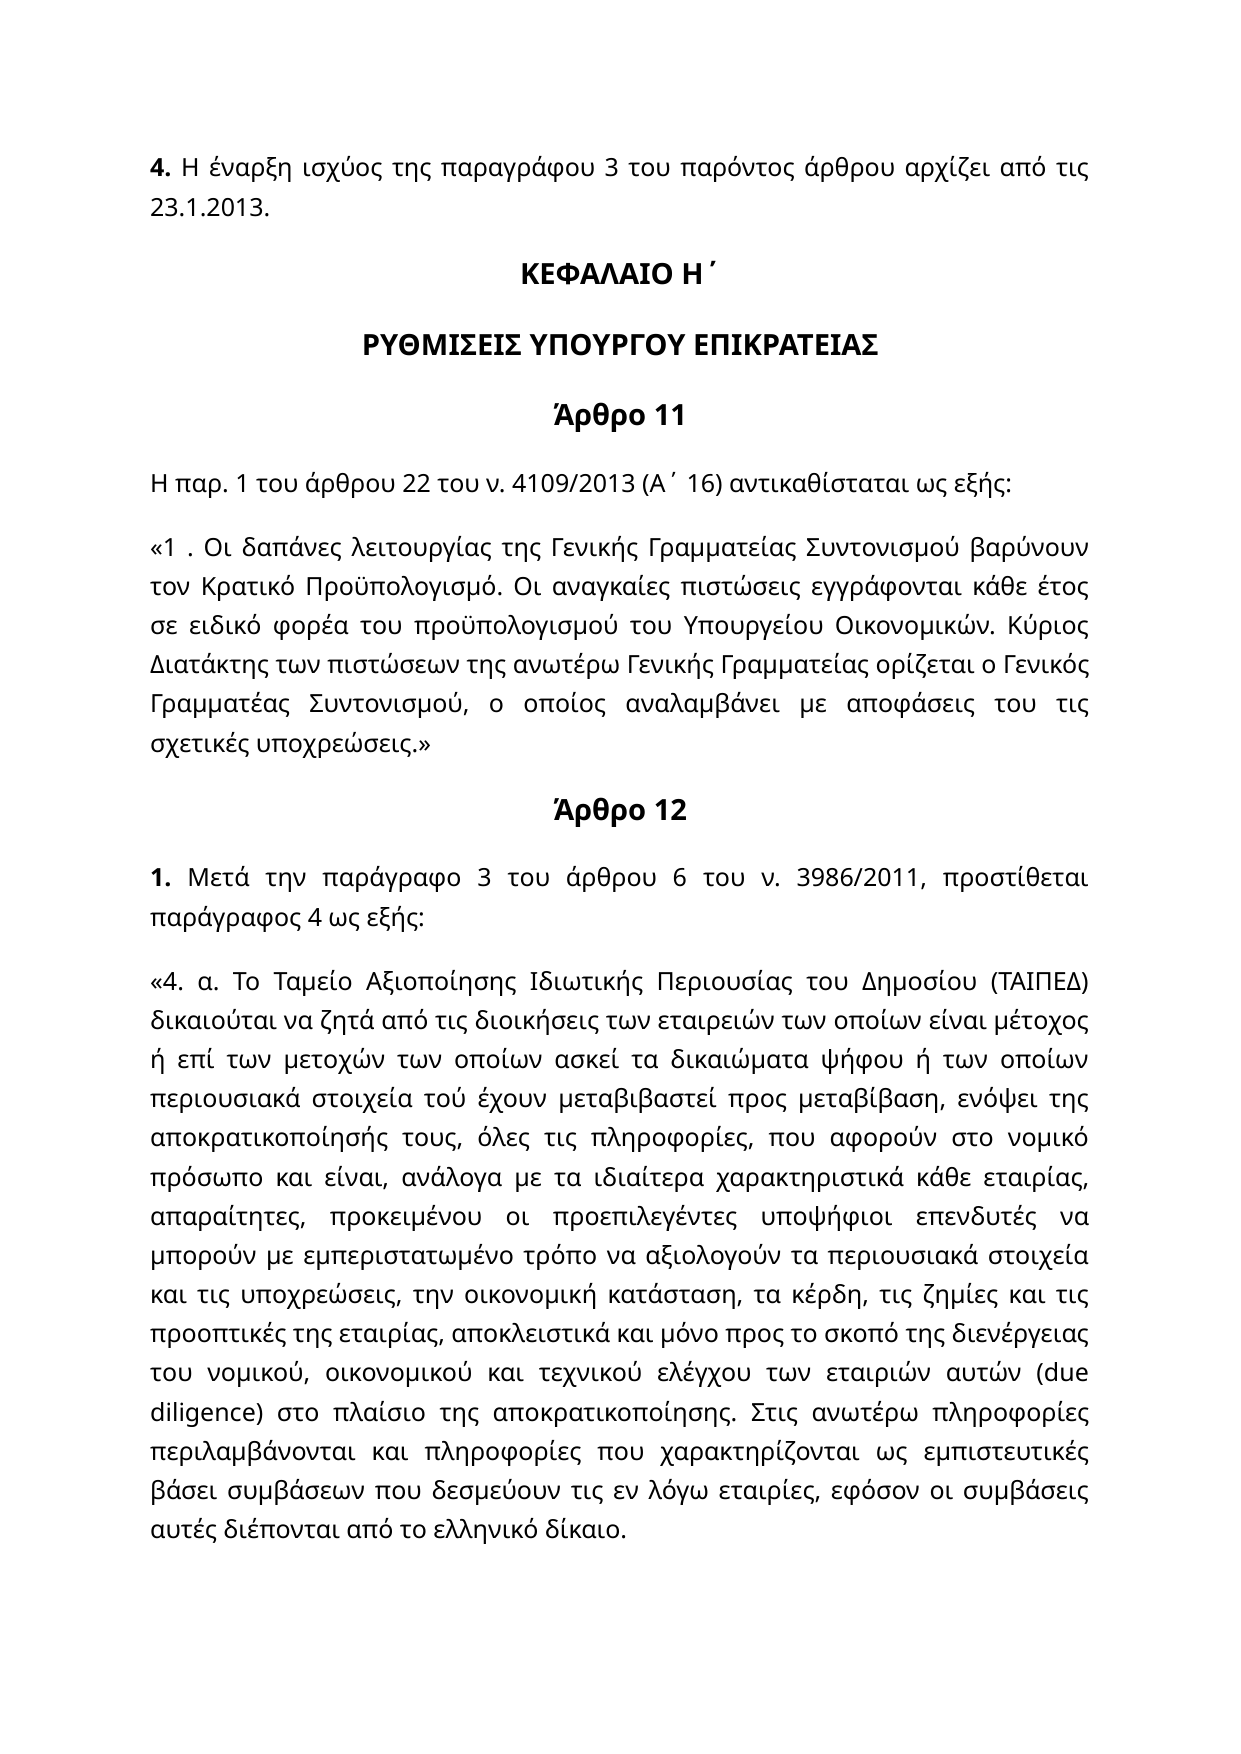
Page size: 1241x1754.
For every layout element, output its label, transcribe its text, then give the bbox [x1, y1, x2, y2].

text «1 . Οι δαπάνες λειτουργίας της Γενικής Γραμματείας Συντονισμού βαρύνουν τον Κρατικό Προϋπολογισμό. Οι αναγκαίες πιστώσεις εγγράφονται κάθε έτος σε ειδικό φορέα του προϋπολογισμού του Υπουργείου Οικονομικών. Κύριος Διατάκτης των πιστώσεων της ανωτέρω Γενικής Γραμματείας ορίζεται ο Γενικός Γραμματέας Συντονισμού, ο οποίος αναλαμβάνει με αποφάσεις του τις σχετικές υποχρεώσεις.» [150, 529, 1090, 759]
text 4. Η έναρξη ισχύος της παραγράφου 3 του παρόντος άρθρου αρχίζει από τις 23.1.2013. [150, 150, 1090, 223]
subtitle ΡΥΘΜΙΣΕΙΣ ΥΠΟΥΡΓΟΥ ΕΠΙΚΡΑΤΕΙΑΣ [150, 324, 1090, 364]
subtitle Άρθρο 11 [150, 394, 1090, 434]
subtitle ΚΕΦΑΛΑΙΟ Η΄ [150, 253, 1090, 293]
subtitle Άρθρο 12 [150, 789, 1090, 829]
text 1. Μετά την παράγραφο 3 του άρθρου 6 του ν. 3986/2011, προστίθεται παράγραφος 4 ως εξής: [150, 860, 1090, 933]
text «4. α. Το Ταμείο Αξιοποίησης Ιδιωτικής Περιουσίας του Δημοσίου (ΤΑΙΠΕΔ) δικαιούται να ζητά από τις διοικήσεις των εταιρειών των οποίων είναι μέτοχος ή επί των μετοχών των οποίων ασκεί τα δικαιώματα ψήφου ή των οποίων περιουσιακά στοιχεία τού έχουν μεταβιβαστεί προς μεταβίβαση, ενόψει της αποκρατικοποίησής τους, όλες τις πληροφορίες, που αφορούν στο νομικό πρόσωπο και είναι, ανάλογα με τα ιδιαίτερα χαρακτηριστικά κάθε εταιρίας, απαραίτητες, προκειμένου οι προεπιλεγέντες υποψήφιοι επενδυτές να μπορούν με εμπεριστατωμένο τρόπο να αξιολογούν τα περιουσιακά στοιχεία και τις υποχρεώσεις, την οικονομική κατάσταση, τα κέρδη, τις ζημίες και τις προοπτικές της εταιρίας, αποκλειστικά και μόνο προς το σκοπό της διενέργειας του νομικού, οικονομικού και τεχνικού ελέγχου των εταιριών αυτών (due diligence) στο πλαίσιο της αποκρατικοποίησης. Στις ανωτέρω πληροφορίες περιλαμβάνονται και πληροφορίες που χαρακτηρίζονται ως εμπιστευτικές βάσει συμβάσεων που δεσμεύουν τις εν λόγω εταιρίες, εφόσον οι συμβάσεις αυτές διέπονται από το ελληνικό δίκαιο. [150, 963, 1090, 1546]
text Η παρ. 1 του άρθρου 22 του ν. 4109/2013 (A΄ 16) αντικαθίσταται ως εξής: [150, 465, 1090, 499]
